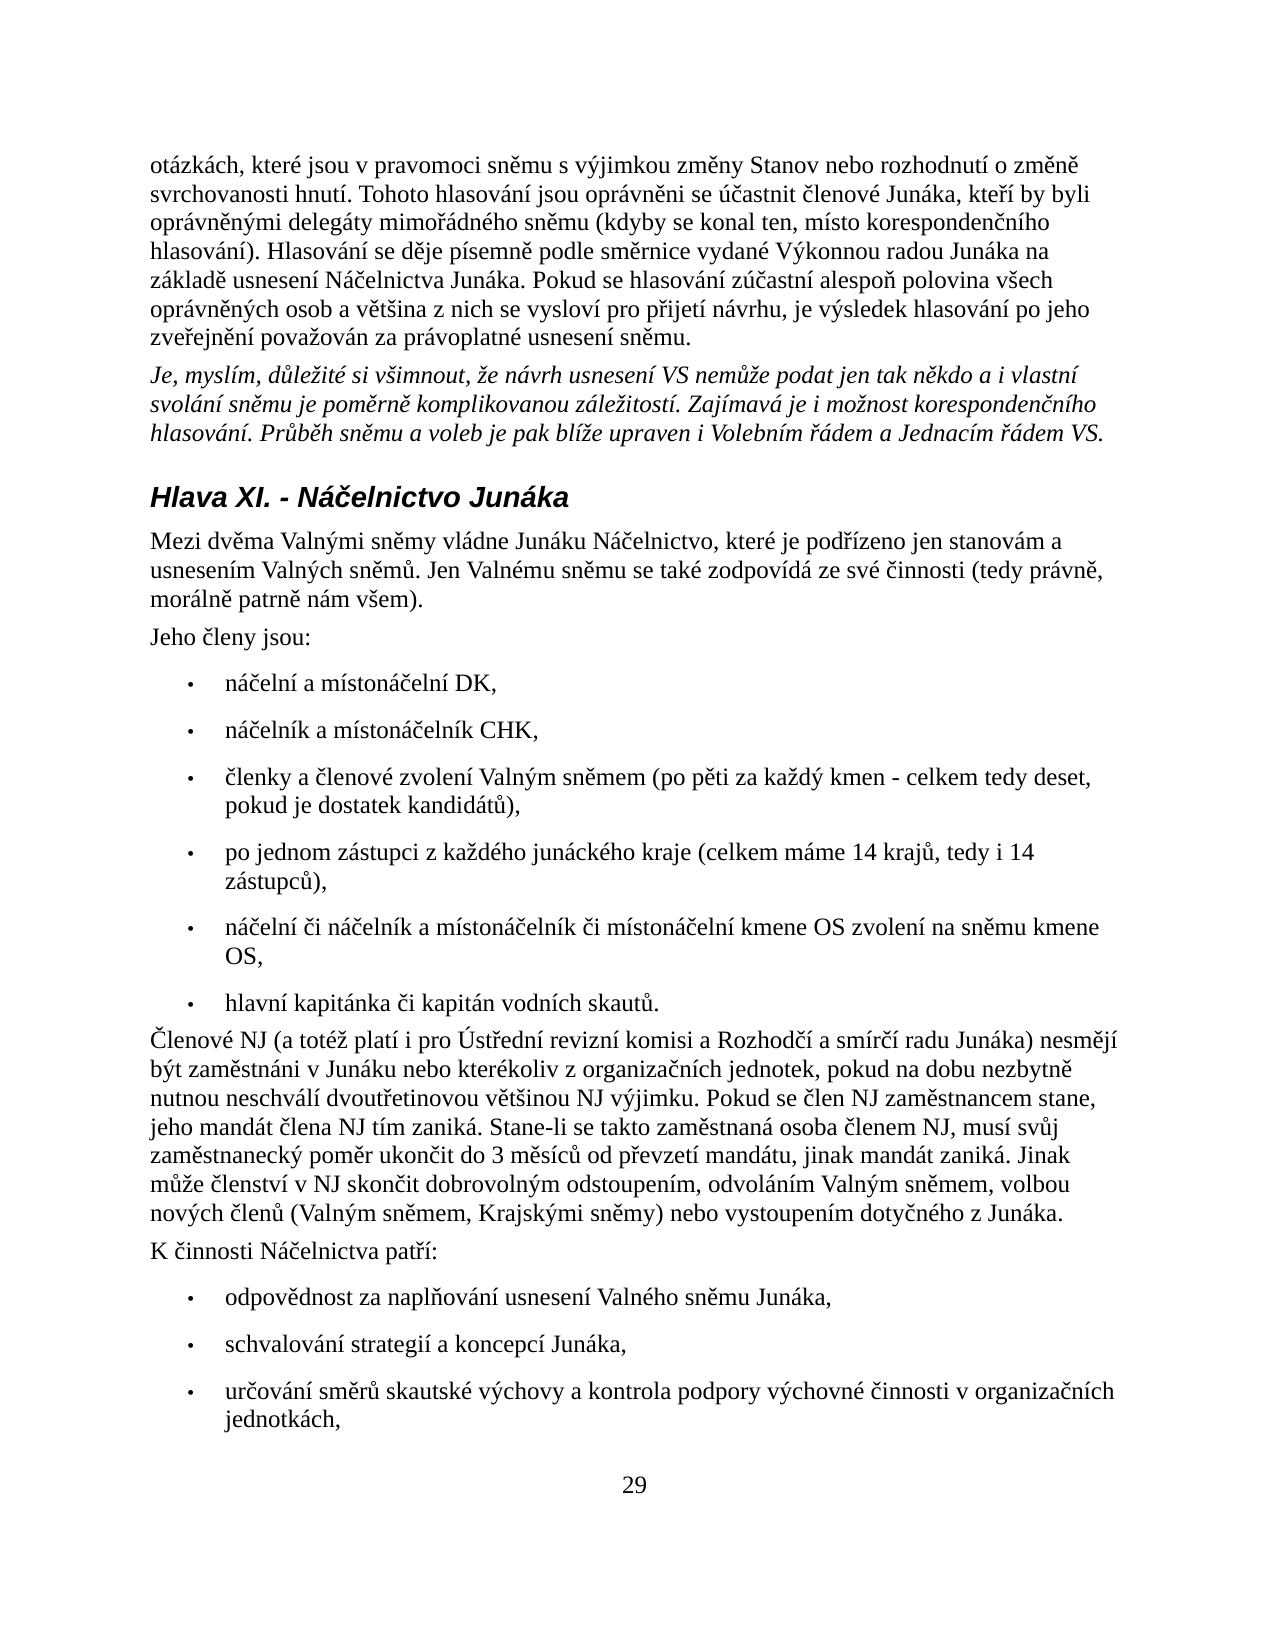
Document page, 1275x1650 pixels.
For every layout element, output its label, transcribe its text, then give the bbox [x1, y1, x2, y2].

list hlavní kapitánka či kapitán vodních skautů. [187, 988, 1125, 1017]
list náčelní či náčelník a místonáčelník či místonáčelní kmene OS zvolení na sněmu kmene OS, [187, 912, 1125, 970]
list po jednom zástupci z každého junáckého kraje (celkem máme 14 krajů, tedy i 14 zástupců), [187, 837, 1125, 894]
list členky a členové zvolení Valným sněmem (po pěti za každý kmen - celkem tedy deset, pokud je dostatek kandidátů), [187, 762, 1125, 819]
list náčelní a místonáčelní DK, [187, 668, 1125, 697]
text Jeho členy jsou: [150, 622, 1125, 650]
list odpovědnost za naplňování usnesení Valného sněmu Junáka, [187, 1282, 1125, 1311]
list náčelník a místonáčelník CHK, [187, 715, 1125, 744]
text Je, myslím, důležité si všimnout, že návrh usnesení VS nemůže podat jen tak někdo a i vlastní svolání sněmu je poměrně komplikovanou záležitostí. Zajímavá je i možnost korespondenčního hlasování. Průběh sněmu a voleb je pak blíže upraven i Volebním řádem a Jednacím řádem VS. [150, 360, 1125, 446]
text Mezi dvěma Valnými sněmy vládne Junáku Náčelnictvo, které je podřízeno jen stanovám a usnesením Valných sněmů. Jen Valnému sněmu se také zodpovídá ze své činnosti (tedy právně, morálně patrně nám všem). [150, 526, 1125, 613]
text Členové NJ (a totéž platí i pro Ústřední revizní komisi a Rozhodčí a smírčí radu Junáka) nesmějí být zaměstnáni v Junáku nebo kterékoliv z organizačních jednotek, pokud na dobu nezbytně nutnou neschválí dvoutřetinovou většinou NJ výjimku. Pokud se člen NJ zaměstnancem stane, jeho mandát člena NJ tím zaniká. Stane-li se takto zaměstnaná osoba členem NJ, musí svůj zaměstnanecký poměr ukončit do 3 měsíců od převzetí mandátu, jinak mandát zaniká. Jinak může členství v NJ skončit dobrovolným odstoupením, odvoláním Valným sněmem, volbou nových členů (Valným sněmem, Krajskými sněmy) nebo vystoupením dotyčného z Junáka. [150, 1026, 1125, 1227]
text otázkách, které jsou v pravomoci sněmu s výjimkou změny Stanov nebo rozhodnutí o změně svrchovanosti hnutí. Tohoto hlasování jsou oprávněni se účastnit členové Junáka, kteří by byli oprávněnými delegáty mimořádného sněmu (kdyby se konal ten, místo korespondenčního hlasování). Hlasování se děje písemně podle směrnice vydané Výkonnou radou Junáka na základě usnesení Náčelnictva Junáka. Pokud se hlasování zúčastní alespoň polovina všech oprávněných osob a většina z nich se vysloví pro přijetí návrhu, je výsledek hlasování po jeho zveřejnění považován za právoplatné usnesení sněmu. [150, 150, 1125, 351]
list určování směrů skautské výchovy a kontrola podpory výchovné činnosti v organizačních jednotkách, [187, 1376, 1125, 1433]
subtitle Hlava XI. - Náčelnictvo Junáka [150, 480, 1125, 514]
list schvalování strategií a koncepcí Junáka, [187, 1329, 1125, 1358]
text K činnosti Náčelnictva patří: [150, 1236, 1125, 1264]
